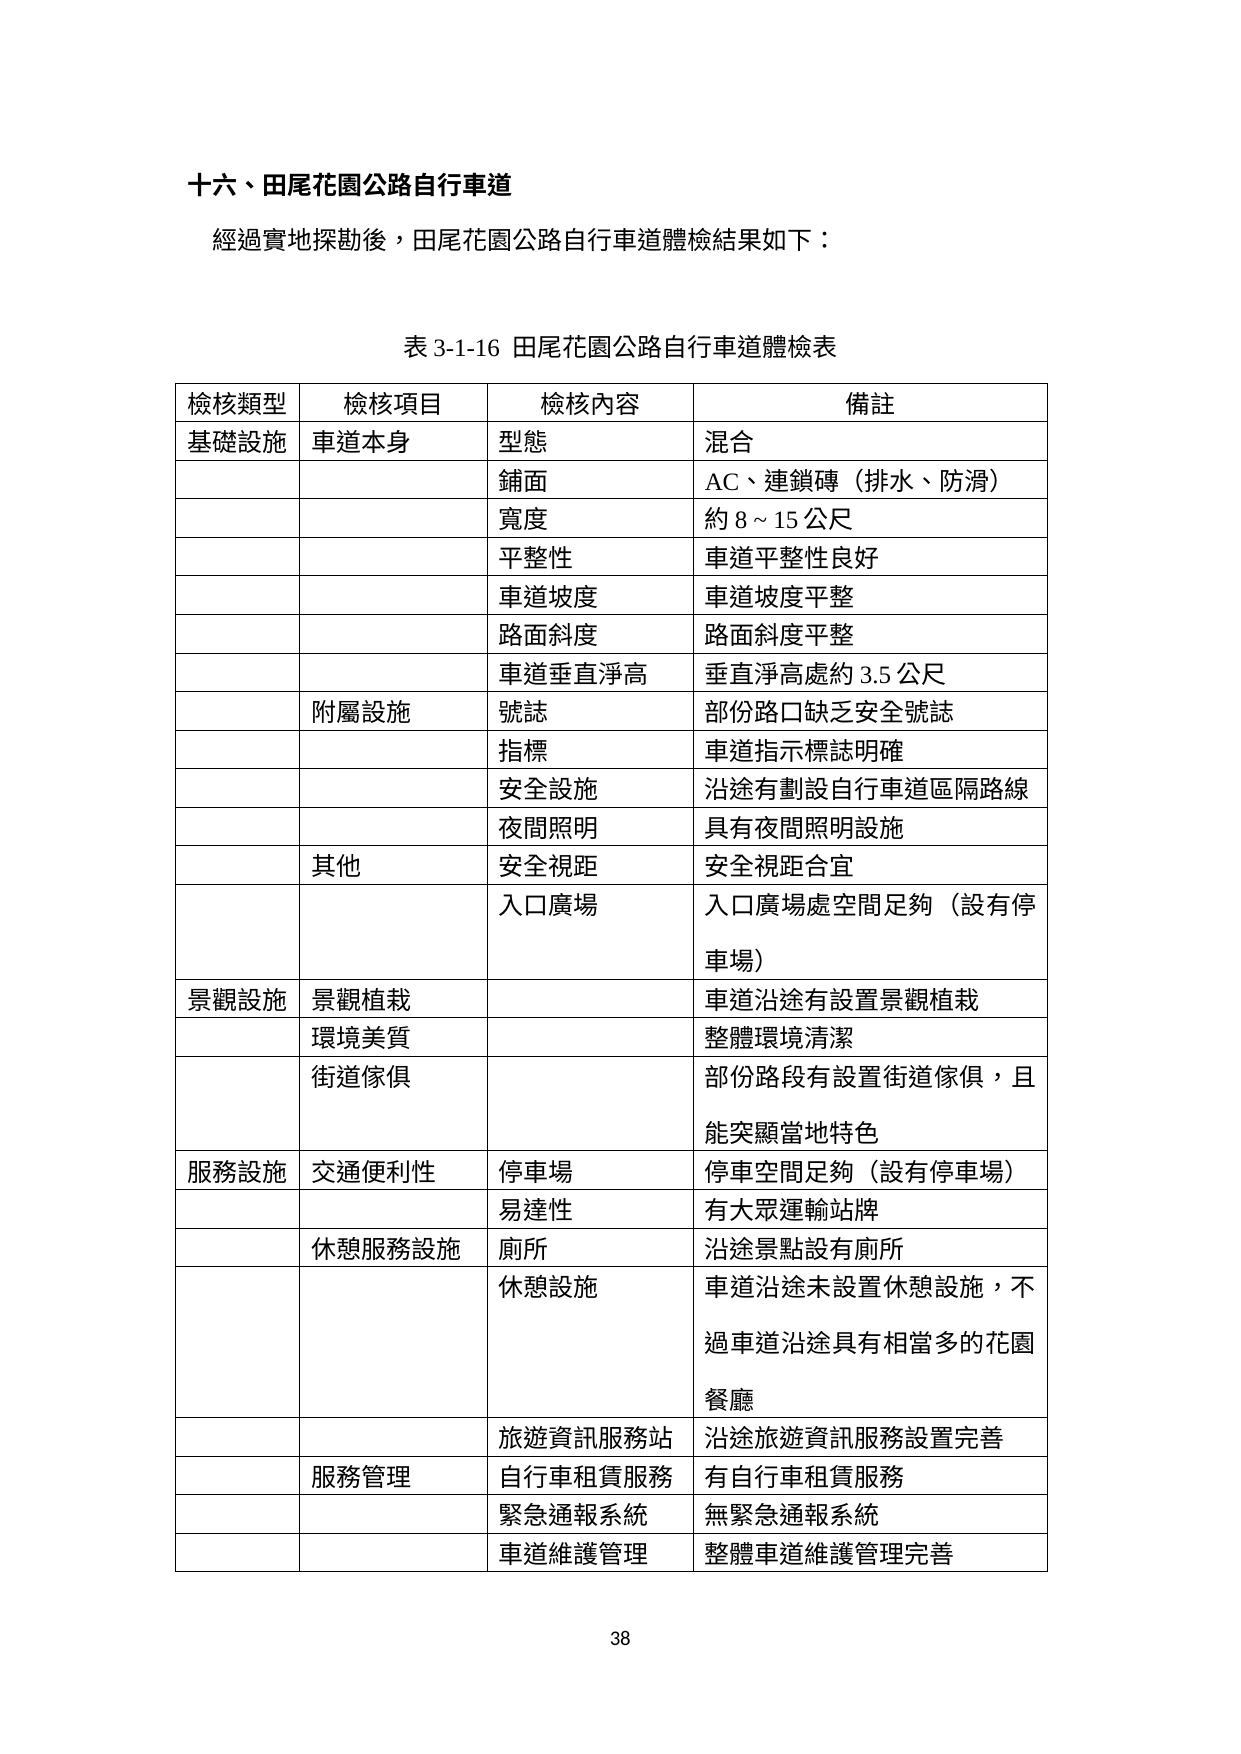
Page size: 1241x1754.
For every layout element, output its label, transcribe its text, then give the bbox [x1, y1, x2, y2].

table_cell 約8 ~ 15公尺 [694, 499, 1047, 537]
table_cell [176, 576, 299, 614]
table_cell 垂直淨高處約3.5公尺 [694, 654, 1047, 691]
table_cell 有大眾運輸站牌 [694, 1190, 1047, 1227]
table_cell AC、連鎖磚（排水、防滑） [694, 461, 1047, 498]
table_cell [176, 1057, 299, 1150]
table_cell 整體車道維護管理完善 [694, 1534, 1047, 1571]
table_cell [176, 461, 299, 498]
table_cell 有自行車租賃服務 [694, 1457, 1047, 1494]
text 十六、田尾花園公路自行車道 [187, 164, 1053, 202]
table_cell [300, 769, 487, 807]
table_cell [176, 846, 299, 884]
table_header 檢核內容 [488, 384, 693, 421]
table_cell 鋪面 [488, 461, 693, 498]
table_cell 混合 [694, 422, 1047, 460]
table_cell 沿途景點設有廁所 [694, 1229, 1047, 1266]
table_cell 沿途旅遊資訊服務設置完善 [694, 1418, 1047, 1456]
table_cell [300, 654, 487, 691]
table_cell [300, 731, 487, 768]
table_cell 車道坡度 [488, 576, 693, 614]
table_cell 具有夜間照明設施 [694, 808, 1047, 845]
table_cell [176, 1495, 299, 1533]
table_cell 整體環境清潔 [694, 1018, 1047, 1056]
table_cell 基礎設施 [176, 422, 299, 460]
table_cell 車道本身 [300, 422, 487, 460]
table_cell [176, 538, 299, 575]
table_cell [300, 1534, 487, 1571]
table_cell 寬度 [488, 499, 693, 537]
table_cell 緊急通報系統 [488, 1495, 693, 1533]
table_cell 號誌 [488, 692, 693, 729]
table_cell [176, 1190, 299, 1227]
table_cell 入口廣場處空間足夠（設有停車場） [694, 885, 1047, 978]
table_cell [176, 1018, 299, 1056]
table_cell [300, 1418, 487, 1456]
table_cell [488, 1018, 693, 1056]
table_cell 休憩服務設施 [300, 1229, 487, 1266]
table_cell 路面斜度平整 [694, 615, 1047, 652]
table_cell 服務管理 [300, 1457, 487, 1494]
table_cell 入口廣場 [488, 885, 693, 978]
table_header 檢核類型 [176, 384, 299, 421]
table_cell 安全設施 [488, 769, 693, 807]
table_cell [300, 576, 487, 614]
table_cell [300, 538, 487, 575]
table_cell 附屬設施 [300, 692, 487, 729]
table_cell 景觀植栽 [300, 980, 487, 1017]
table_cell [300, 1267, 487, 1417]
table_cell 休憩設施 [488, 1267, 693, 1417]
table_cell 指標 [488, 731, 693, 768]
table_cell 部份路段有設置街道傢俱，且能突顯當地特色 [694, 1057, 1047, 1150]
table_cell 路面斜度 [488, 615, 693, 652]
table_cell 無緊急通報系統 [694, 1495, 1047, 1533]
table_cell 景觀設施 [176, 980, 299, 1017]
table_cell [300, 1190, 487, 1227]
table_cell 車道垂直淨高 [488, 654, 693, 691]
table_cell [488, 980, 693, 1017]
text 表3-1-16 田尾花園公路自行車道體檢表 [187, 327, 1053, 364]
table_cell 安全視距 [488, 846, 693, 884]
table_cell [176, 1229, 299, 1266]
table_header 檢核項目 [300, 384, 487, 421]
table_cell 環境美質 [300, 1018, 487, 1056]
table_cell [300, 461, 487, 498]
table_cell 部份路口缺乏安全號誌 [694, 692, 1047, 729]
table_cell 車道維護管理 [488, 1534, 693, 1571]
table_cell [300, 1495, 487, 1533]
table_cell 安全視距合宜 [694, 846, 1047, 884]
table_cell 沿途有劃設自行車道區隔路線 [694, 769, 1047, 807]
table_cell 旅遊資訊服務站 [488, 1418, 693, 1456]
table_cell 車道指示標誌明確 [694, 731, 1047, 768]
table_cell [176, 692, 299, 729]
table_cell [488, 1057, 693, 1150]
table_cell 夜間照明 [488, 808, 693, 845]
table_cell 車道坡度平整 [694, 576, 1047, 614]
table_cell [176, 808, 299, 845]
table_cell [176, 499, 299, 537]
table_cell 停車空間足夠（設有停車場） [694, 1151, 1047, 1189]
table_cell 易達性 [488, 1190, 693, 1227]
table_cell [176, 615, 299, 652]
table_cell 平整性 [488, 538, 693, 575]
table_cell [300, 499, 487, 537]
text 經過實地探勘後，田尾花園公路自行車道體檢結果如下： [187, 220, 1053, 258]
table_cell [300, 615, 487, 652]
table_cell [176, 1267, 299, 1417]
table_cell [176, 1534, 299, 1571]
table_cell 型態 [488, 422, 693, 460]
table_cell [176, 654, 299, 691]
table_cell 自行車租賃服務 [488, 1457, 693, 1494]
table_cell 廁所 [488, 1229, 693, 1266]
table_cell [176, 885, 299, 978]
table_cell [176, 1418, 299, 1456]
table_cell [176, 731, 299, 768]
table_cell 服務設施 [176, 1151, 299, 1189]
table_cell [176, 769, 299, 807]
table_cell [176, 1457, 299, 1494]
table_cell 車道沿途未設置休憩設施，不過車道沿途具有相當多的花園餐廳 [694, 1267, 1047, 1417]
table_cell 車道沿途有設置景觀植栽 [694, 980, 1047, 1017]
table_cell 停車場 [488, 1151, 693, 1189]
table_cell 車道平整性良好 [694, 538, 1047, 575]
table_cell 交通便利性 [300, 1151, 487, 1189]
table_cell [300, 885, 487, 978]
table_header 備註 [694, 384, 1047, 421]
table_cell 其他 [300, 846, 487, 884]
table_cell 街道傢俱 [300, 1057, 487, 1150]
table_cell [300, 808, 487, 845]
